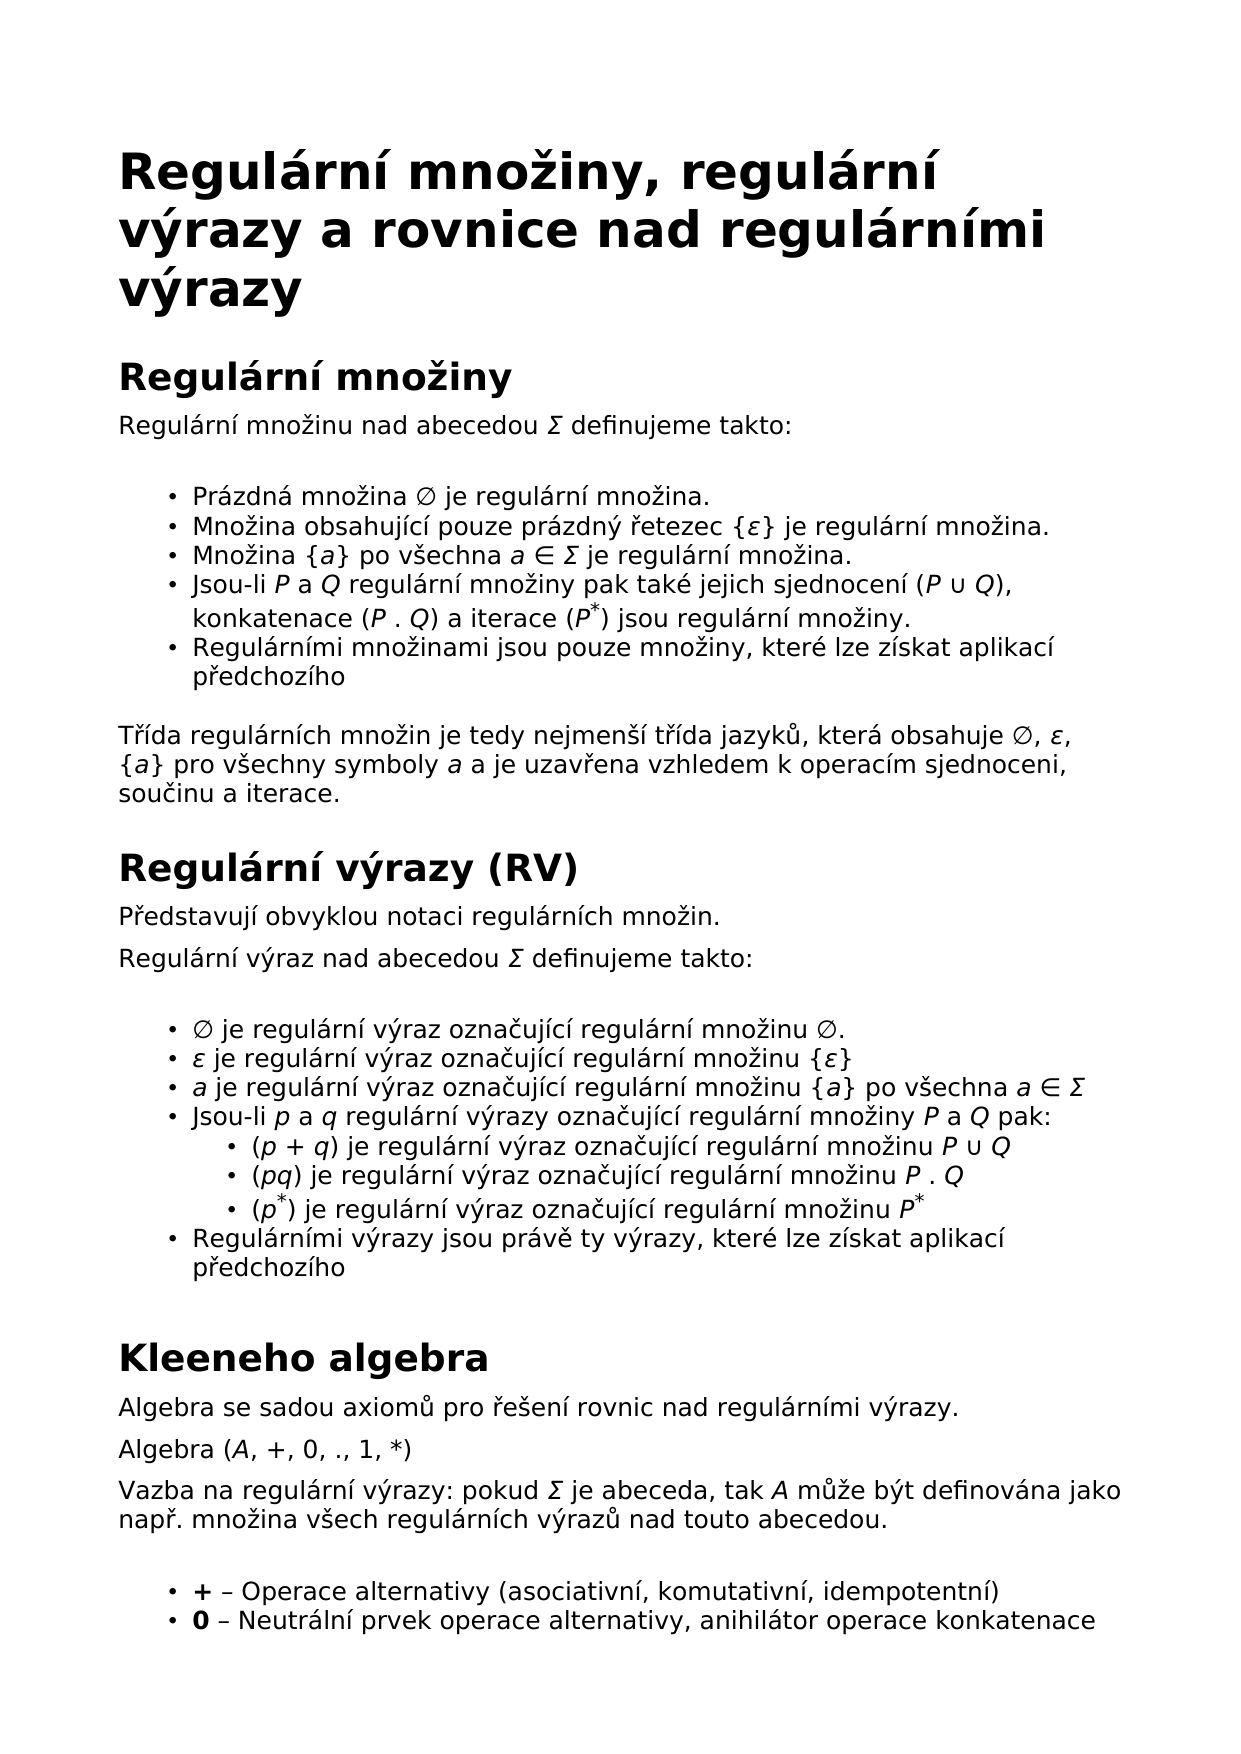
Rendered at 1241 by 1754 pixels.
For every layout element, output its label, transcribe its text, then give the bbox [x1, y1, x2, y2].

list (p*) je regulární výraz označující regulární množinu P* [236, 1190, 1122, 1224]
text Algebra se sadou axiomů pro řešení rovnic nad regulárními výrazy. [118, 1393, 1122, 1422]
list Množina obsahující pouze prázdný řetezec {ε} je regulární množina. [177, 512, 1122, 541]
list ∅ je regulární výraz označující regulární množinu ∅. [177, 1015, 1122, 1044]
list Regulárními výrazy jsou právě ty výrazy, které lze získat aplikací předchozího [177, 1224, 1122, 1282]
subtitle Regulární výrazy (RV) [118, 846, 1122, 890]
list + – Operace alternativy (asociativní, komutativní, idempotentní) [177, 1577, 1122, 1606]
subtitle Regulární množiny, regulární výrazy a rovnice nad regulárními výrazy [118, 143, 1122, 318]
subtitle Kleeneho algebra [118, 1337, 1122, 1381]
list Regulárními množinami jsou pouze množiny, které lze získat aplikací předchozího [177, 633, 1122, 692]
list a je regulární výraz označující regulární množinu {a} po všechna a ∈ Σ [177, 1073, 1122, 1103]
list Jsou-li p a q regulární výrazy označující regulární množiny P a Q pak: [177, 1103, 1122, 1132]
text Vazba na regulární výrazy: pokud Σ je abeceda, tak A může být definována jako např. množina všech regulárních výrazů nad touto abecedou. [118, 1476, 1122, 1535]
text Algebra (A, +, 0, ., 1, *) [118, 1435, 1122, 1464]
list Prázdná množina ∅ je regulární množina. [177, 483, 1122, 512]
list Množina {a} po všechna a ∈ Σ je regulární množina. [177, 541, 1122, 570]
text Představují obvyklou notaci regulárních množin. [118, 902, 1122, 931]
text Třída regulárních množin je tedy nejmenší třída jazyků, která obsahuje ∅, ε, {a} pro všechny symboly a a je uzavřena vzhledem k operacím sjednoceni, součinu a iterace. [118, 721, 1122, 809]
text Regulární výraz nad abecedou Σ definujeme takto: [118, 944, 1122, 973]
list (p + q) je regulární výraz označující regulární množinu P ∪ Q [236, 1132, 1122, 1161]
subtitle Regulární množiny [118, 355, 1122, 399]
list ε je regulární výraz označující regulární množinu {ε} [177, 1044, 1122, 1073]
list 0 – Neutrální prvek operace alternativy, anihilátor operace konkatenace [177, 1606, 1122, 1635]
list (pq) je regulární výraz označující regulární množinu P . Q [236, 1161, 1122, 1190]
list Jsou-li P a Q regulární množiny pak také jejich sjednocení (P ∪ Q), konkatenace (P . Q) a iterace (P*) jsou regulární množiny. [177, 570, 1122, 633]
text Regulární množinu nad abecedou Σ definujeme takto: [118, 411, 1122, 441]
